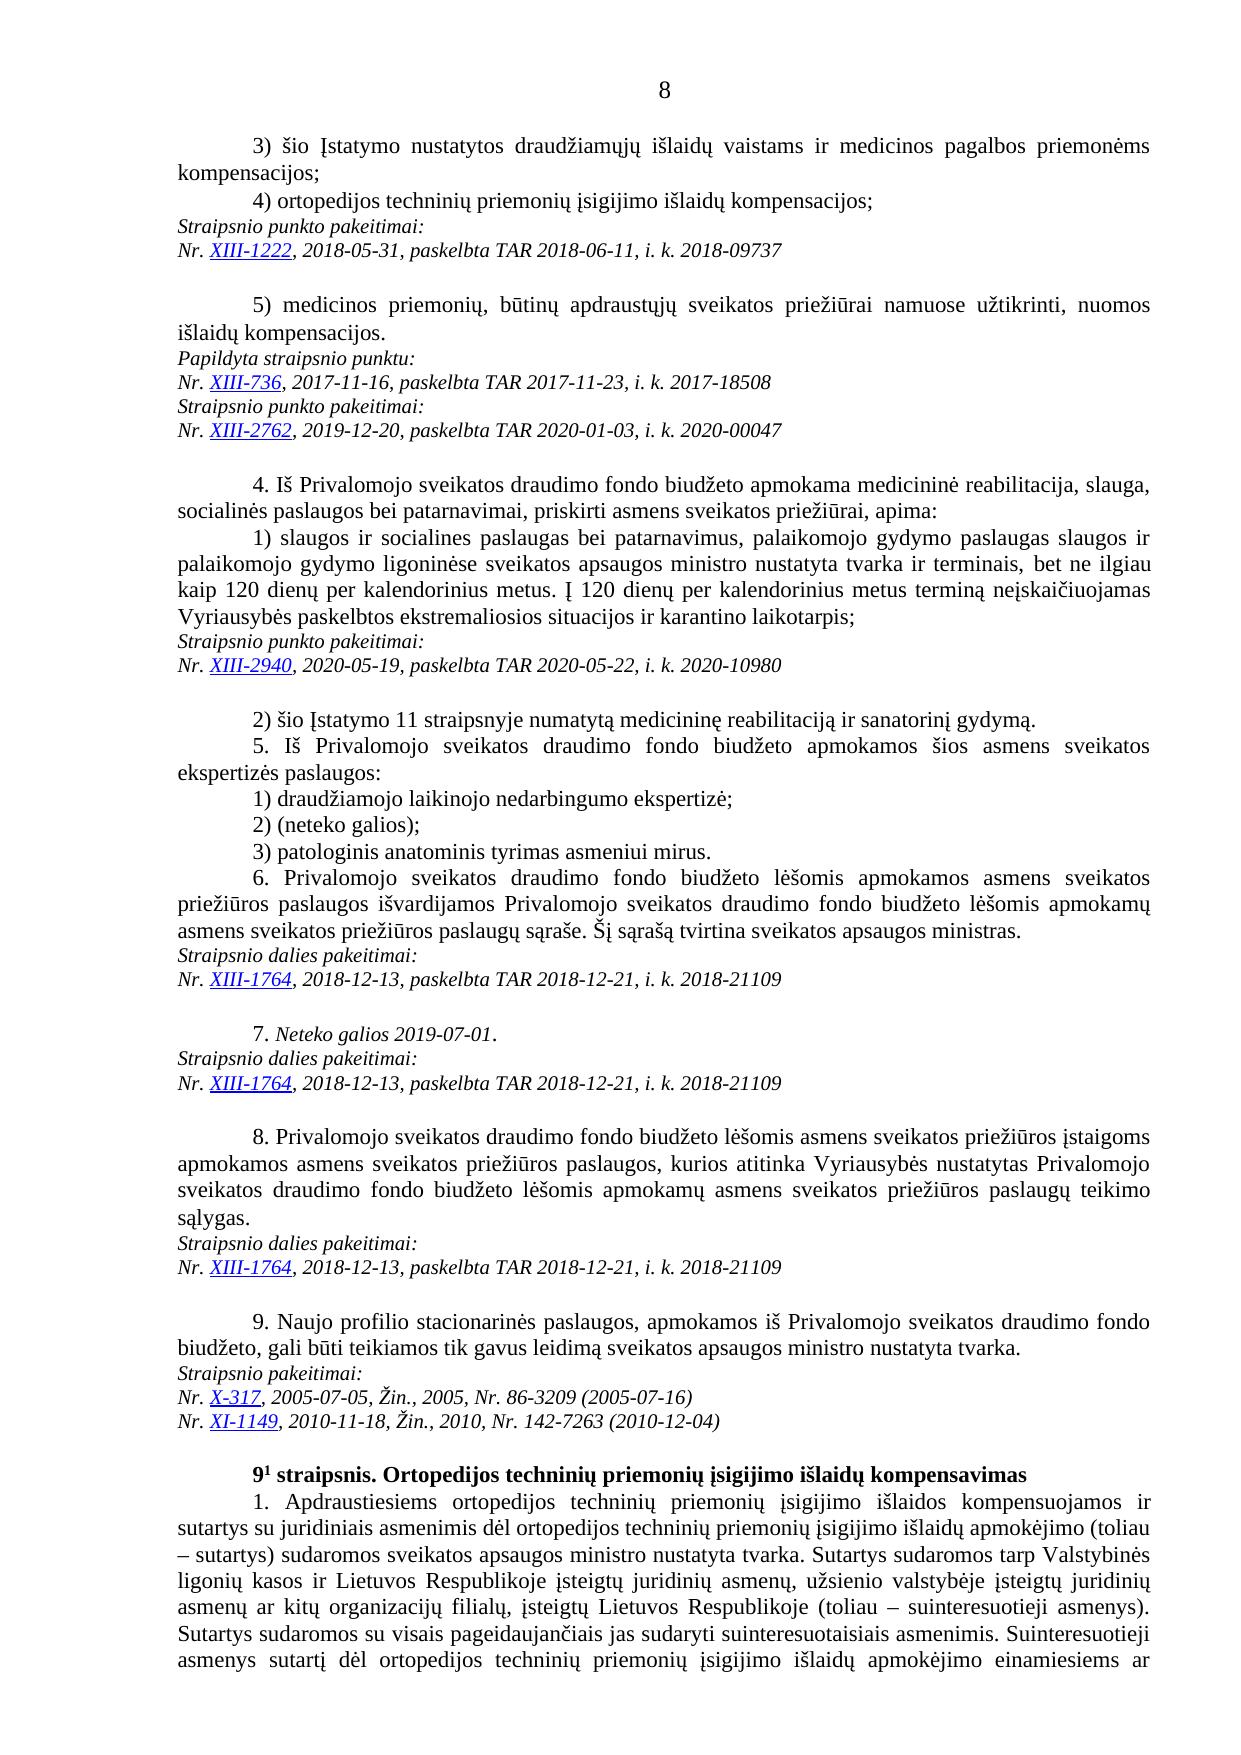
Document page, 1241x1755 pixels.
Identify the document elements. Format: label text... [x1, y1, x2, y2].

text Straipsnio dalies pakeitimai: [177, 943, 1152, 967]
text Nr. XIII-1764, 2018-12-13, paskelbta TAR 2018-12-21, i. k. 2018-21109 [177, 967, 1152, 991]
text Papildyta straipsnio punktu: [177, 346, 1152, 370]
text Nr. XIII-1764, 2018-12-13, paskelbta TAR 2018-12-21, i. k. 2018-21109 [177, 1070, 1152, 1094]
text 1) draudžiamojo laikinojo nedarbingumo ekspertizė; [177, 785, 1152, 811]
text 1. Apdraustiesiems ortopedijos techninių priemonių įsigijimo išlaidos kompensuojamos ir sutartys su juridiniais asmenimis dėl ortopedijos techninių priemonių įsigijimo išlaidų apmokėjimo (toliau – sutartys) sudaromos sveikatos apsaugos ministro nustatyta tvarka. Sutartys sudaromos tarp Valstybinės ligonių kasos ir Lietuvos Respublikoje įsteigtų juridinių asmenų, užsienio valstybėje įsteigtų juridinių asmenų ar kitų organizacijų filialų, įsteigtų Lietuvos Respublikoje (toliau – suinteresuotieji asmenys). Sutartys sudaromos su visais pageidaujančiais jas sudaryti suinteresuotaisiais asmenimis. Suinteresuotieji asmenys sutartį dėl ortopedijos techninių priemonių įsigijimo išlaidų apmokėjimo einamiesiems ar [177, 1488, 1152, 1672]
text Straipsnio pakeitimai: [177, 1361, 1152, 1385]
text 5) medicinos priemonių, būtinų apdraustųjų sveikatos priežiūrai namuose užtikrinti, nuomos išlaidų kompensacijos. [177, 291, 1152, 346]
text Straipsnio punkto pakeitimai: [177, 394, 1152, 418]
text Nr. X-317, 2005-07-05, Žin., 2005, Nr. 86-3209 (2005-07-16) [177, 1385, 1152, 1409]
text 2) (neteko galios); [177, 811, 1152, 838]
text Nr. XIII-1764, 2018-12-13, paskelbta TAR 2018-12-21, i. k. 2018-21109 [177, 1255, 1152, 1279]
text 2) šio Įstatymo 11 straipsnyje numatytą medicininę reabilitaciją ir sanatorinį gydymą. [177, 706, 1152, 732]
text Nr. XIII-2940, 2020-05-19, paskelbta TAR 2020-05-22, i. k. 2020-10980 [177, 653, 1152, 677]
text 7. Neteko galios 2019-07-01. [177, 1020, 1152, 1046]
text Straipsnio dalies pakeitimai: [177, 1231, 1152, 1255]
text 4. Iš Privalomojo sveikatos draudimo fondo biudžeto apmokama medicininė reabilitacija, slauga, socialinės paslaugos bei patarnavimai, priskirti asmens sveikatos priežiūrai, apima: [177, 471, 1152, 524]
text 91 straipsnis. Ortopedijos techninių priemonių įsigijimo išlaidų kompensavimas [177, 1462, 1152, 1488]
text 5. Iš Privalomojo sveikatos draudimo fondo biudžeto apmokamos šios asmens sveikatos ekspertizės paslaugos: [177, 732, 1152, 785]
text Nr. XI-1149, 2010-11-18, Žin., 2010, Nr. 142-7263 (2010-12-04) [177, 1409, 1152, 1433]
text Straipsnio punkto pakeitimai: [177, 214, 1152, 238]
text Nr. XIII-736, 2017-11-16, paskelbta TAR 2017-11-23, i. k. 2017-18508 [177, 370, 1152, 394]
text 9. Naujo profilio stacionarinės paslaugos, apmokamos iš Privalomojo sveikatos draudimo fondo biudžeto, gali būti teikiamos tik gavus leidimą sveikatos apsaugos ministro nustatyta tvarka. [177, 1308, 1152, 1361]
text Straipsnio punkto pakeitimai: [177, 629, 1152, 653]
text 4) ortopedijos techninių priemonių įsigijimo išlaidų kompensacijos; [177, 185, 1152, 214]
text 6. Privalomojo sveikatos draudimo fondo biudžeto lėšomis apmokamos asmens sveikatos priežiūros paslaugos išvardijamos Privalomojo sveikatos draudimo fondo biudžeto lėšomis apmokamų asmens sveikatos priežiūros paslaugų sąraše. Šį sąrašą tvirtina sveikatos apsaugos ministras. [177, 864, 1152, 943]
text 1) slaugos ir socialines paslaugas bei patarnavimus, palaikomojo gydymo paslaugas slaugos ir palaikomojo gydymo ligoninėse sveikatos apsaugos ministro nustatyta tvarka ir terminais, bet ne ilgiau kaip 120 dienų per kalendorinius metus. Į 120 dienų per kalendorinius metus terminą neįskaičiuojamas Vyriausybės paskelbtos ekstremaliosios situacijos ir karantino laikotarpis; [177, 524, 1152, 629]
text 8. Privalomojo sveikatos draudimo fondo biudžeto lėšomis asmens sveikatos priežiūros įstaigoms apmokamos asmens sveikatos priežiūros paslaugos, kurios atitinka Vyriausybės nustatytas Privalomojo sveikatos draudimo fondo biudžeto lėšomis apmokamų asmens sveikatos priežiūros paslaugų teikimo sąlygas. [177, 1123, 1152, 1231]
text Straipsnio dalies pakeitimai: [177, 1046, 1152, 1070]
text 3) šio Įstatymo nustatytos draudžiamųjų išlaidų vaistams ir medicinos pagalbos priemonėms kompensacijos; [177, 132, 1152, 185]
text Nr. XIII-1222, 2018-05-31, paskelbta TAR 2018-06-11, i. k. 2018-09737 [177, 238, 1152, 262]
text Nr. XIII-2762, 2019-12-20, paskelbta TAR 2020-01-03, i. k. 2020-00047 [177, 418, 1152, 442]
text 3) patologinis anatominis tyrimas asmeniui mirus. [177, 838, 1152, 864]
